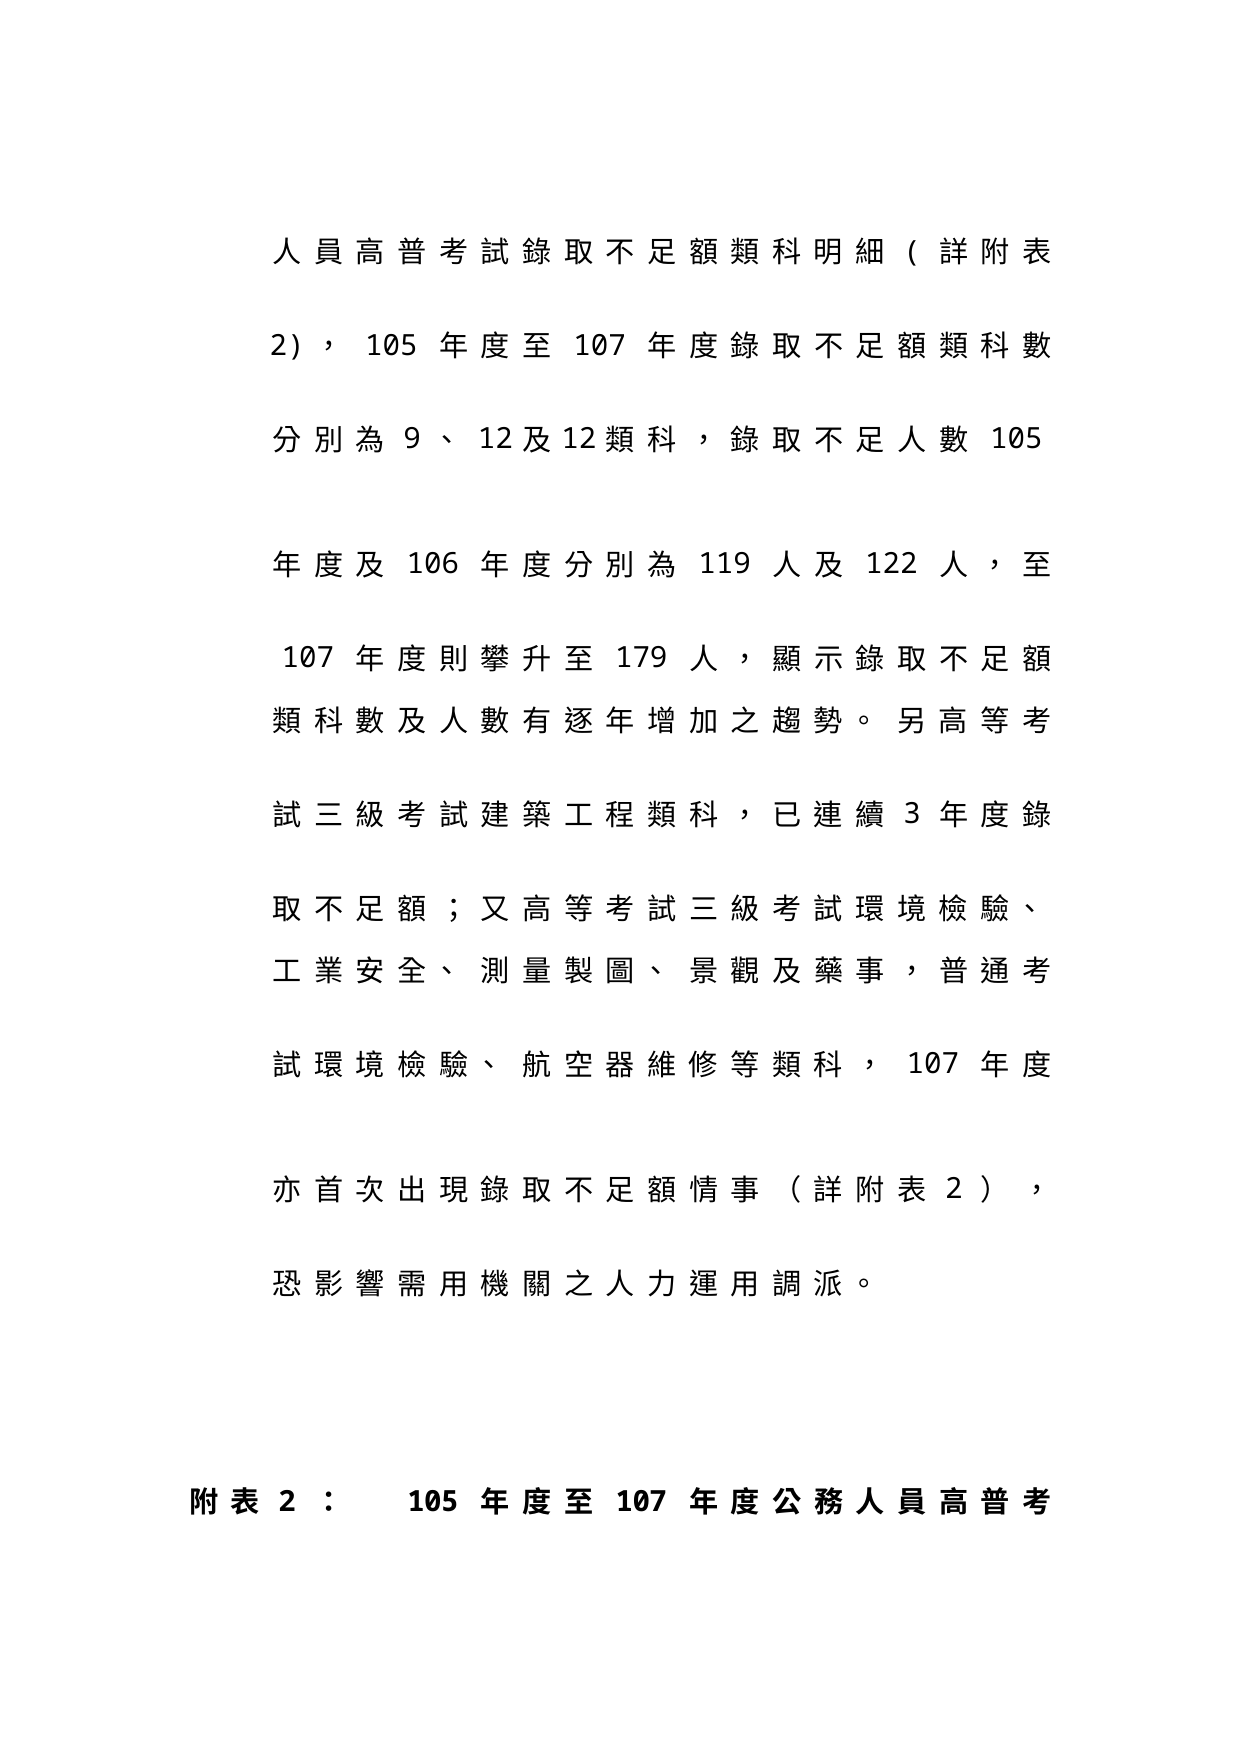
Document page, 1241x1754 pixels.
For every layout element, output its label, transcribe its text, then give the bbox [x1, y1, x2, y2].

text 人員高普考試錄取不足額類科明細(詳附表2)，105年度至107年度錄取不足額類科數分別為9、12及12類科，錄取不足人數105年度及106年度分別為119人及122人，至107年度則攀升至179人，顯示錄取不足額類科數及人數有逐年增加之趨勢。另高等考試三級考試建築工程類科，已連續3年度錄取不足額；又高等考試三級考試環境檢驗、工業安全、測量製圖、景觀及藥事，普通考試環境檢驗、航空器維修等類科，107年度亦首次出現錄取不足額情事（詳附表2），恐影響需用機關之人力運用調派。 [242, 177, 1058, 1302]
text 附表2： 105年度至107年度公務人員高普考 [183, 1427, 1072, 1552]
